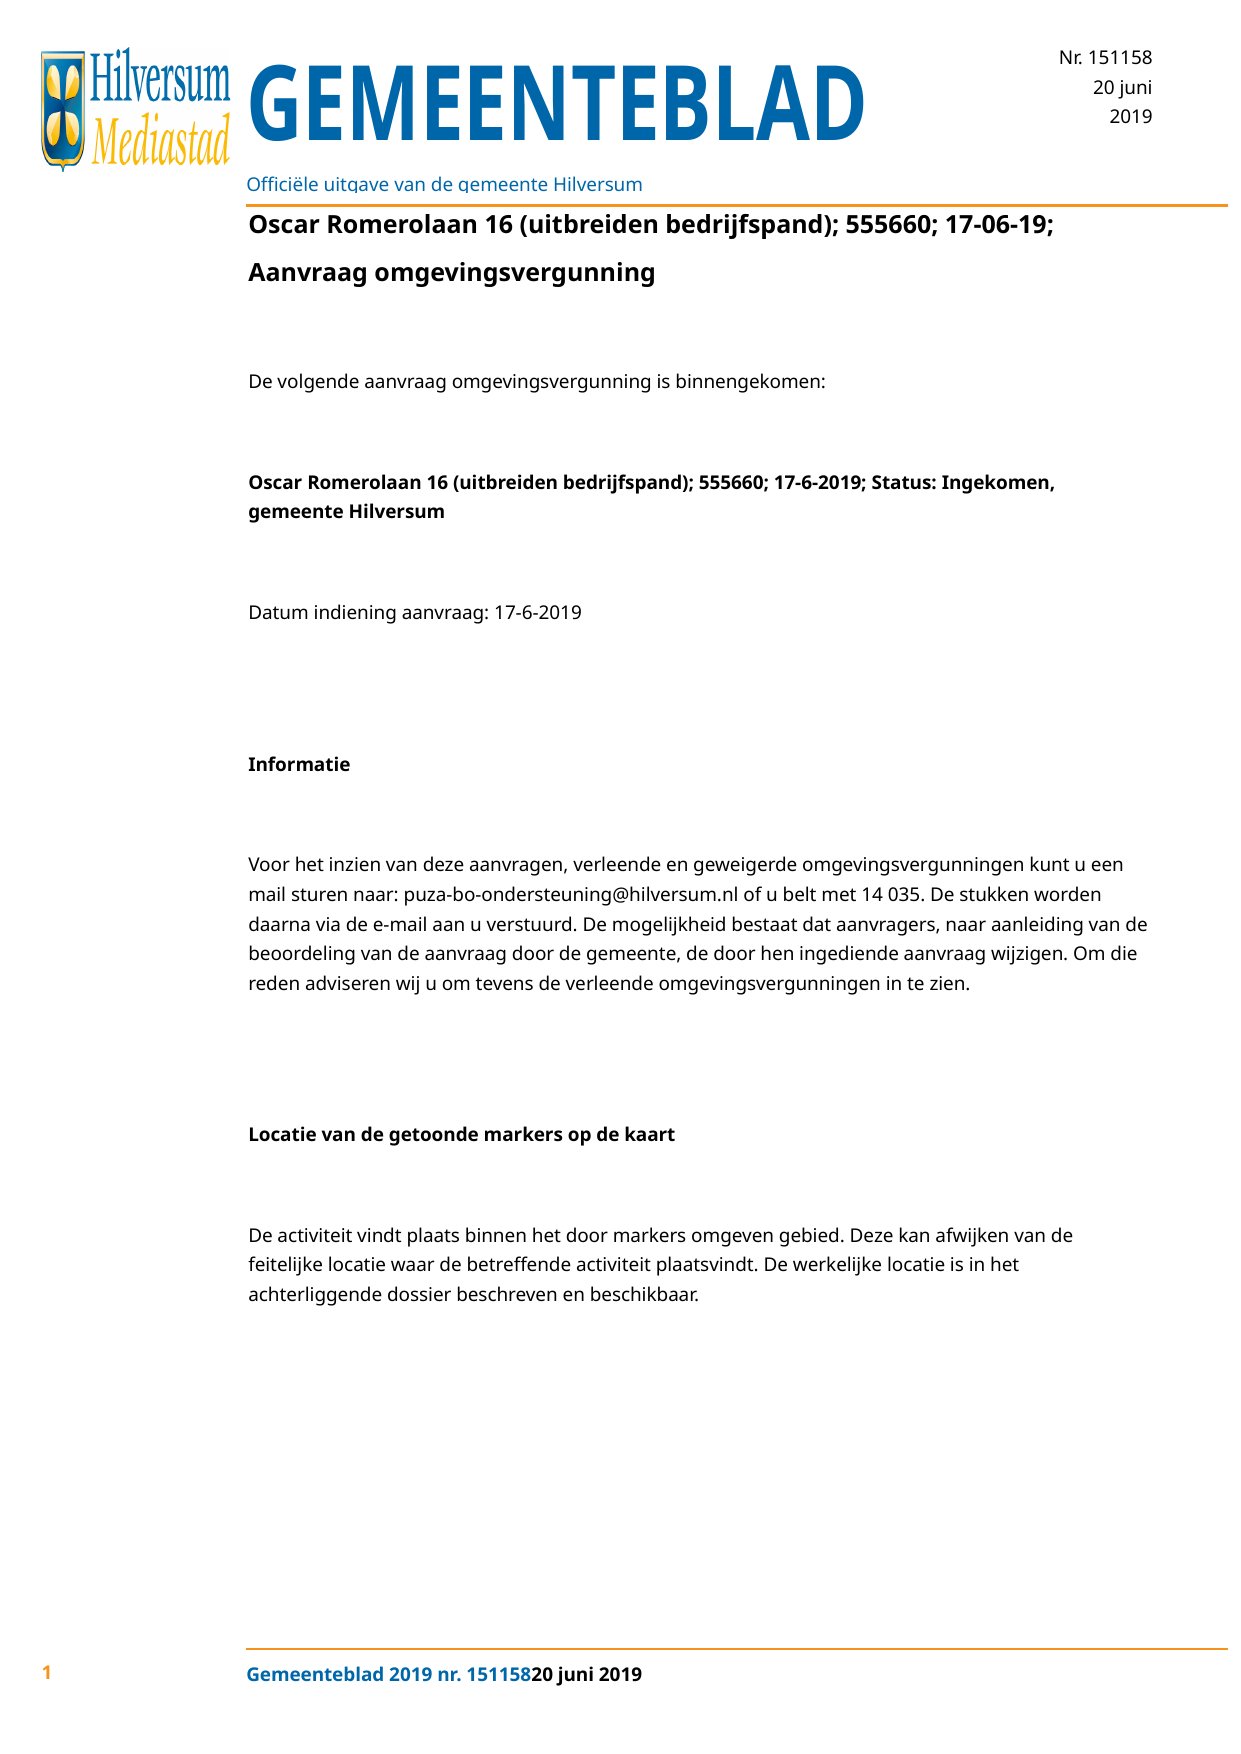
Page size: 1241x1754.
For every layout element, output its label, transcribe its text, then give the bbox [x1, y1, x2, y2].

text Datum indiening aanvraag: 17-6-2019 [248, 599, 1152, 625]
text De volgende aanvraag omgevingsvergunning is binnengekomen: [248, 368, 1152, 394]
picture [41, 47, 231, 172]
text Oscar Romerolaan 16 (uitbreiden bedrijfspand); 555660; 17-6-2019; Status: Ingekomen, gemeente Hilversum [248, 469, 1152, 524]
text De activiteit vindt plaats binnen het door markers omgeven gebied. Deze kan afwijken van de feitelijke locatie waar de betreffende activiteit plaatsvindt. De werkelijke locatie is in het achterliggende dossier beschreven en beschikbaar. [248, 1222, 1152, 1307]
text Locatie van de getoonde markers op de kaart [248, 1121, 1152, 1147]
text Voor het inzien van deze aanvragen, verleende en geweigerde omgevingsvergunningen kunt u een mail sturen naar: puza-bo-ondersteuning@hilversum.nl of u belt met 14 035. De stukken worden daarna via de e-mail aan u verstuurd. De mogelijkheid bestaat dat aanvragers, naar aanleiding van de beoordeling van de aanvraag door de gemeente, de door hen ingediende aanvraag wijzigen. Om die reden adviseren wij u om tevens de verleende omgevingsvergunningen in te zien. [248, 852, 1152, 996]
text Oscar Romerolaan 16 (uitbreiden bedrijfspand); 555660; 17-06-19; Aanvraag omgevingsvergunning [248, 207, 1152, 288]
text Informatie [248, 751, 1152, 777]
